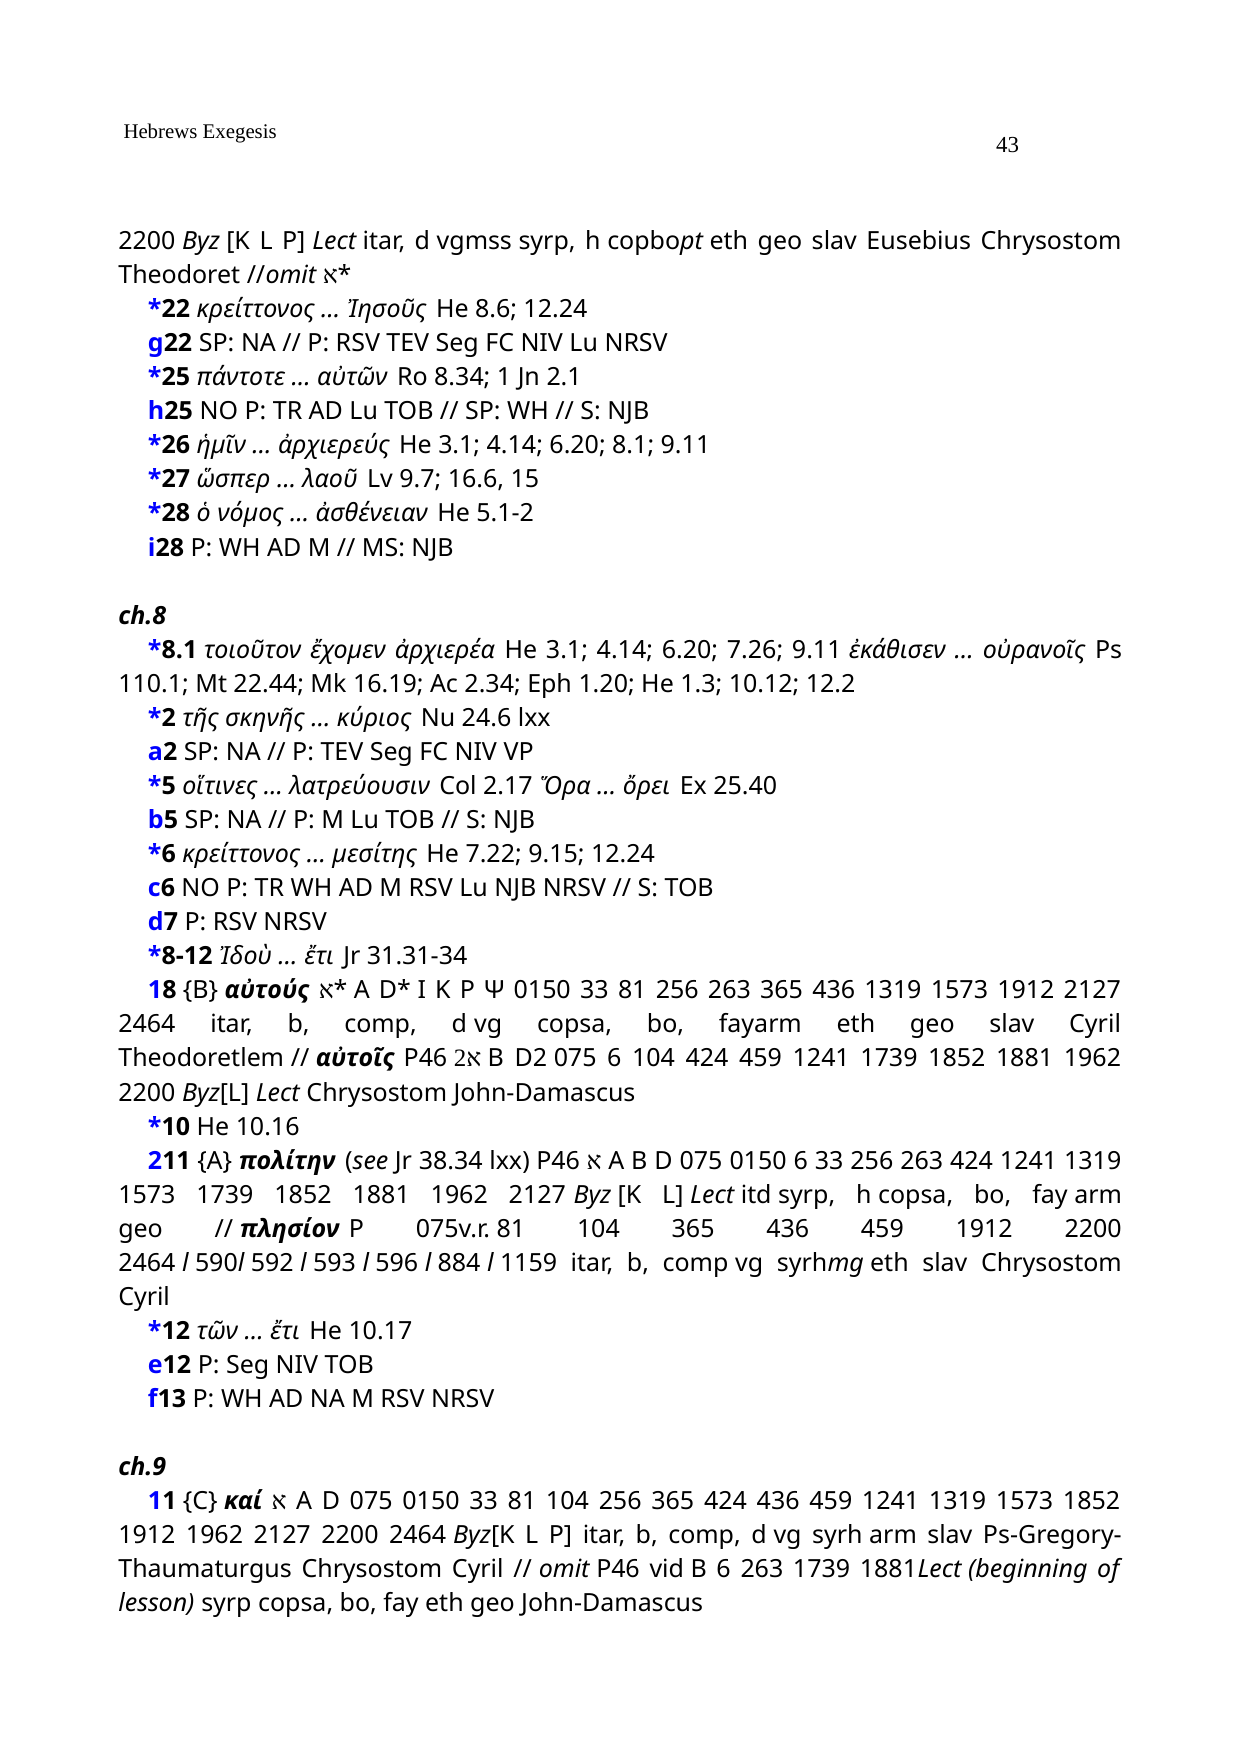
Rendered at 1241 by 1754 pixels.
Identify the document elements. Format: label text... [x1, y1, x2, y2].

text b5 SP: NA // P: M Lu TOB // S: NJB [118, 802, 1122, 836]
text 11 {C} καί א A D 075 0150 33 81 104 256 365 424 436 459 1241 1319 1573 1852 1912 1962 2127 2200 2464 Byz[K L P] itar, b, comp, d vg syrh arm slav Ps-Gregory-Thaumaturgus Chrysostom Cyril // omit P46 vid B 6 263 1739 1881Lect (beginning of lesson) syrp copsa, bo, fay eth geo John-Damascus [118, 1483, 1122, 1619]
text *26 ἡμῖν … ἀρχιερεύς He 3.1; 4.14; 6.20; 8.1; 9.11 [118, 427, 1122, 461]
text g22 SP: NA // P: RSV TEV Seg FC NIV Lu NRSV [118, 325, 1122, 359]
text i28 P: WH AD M // MS: NJB [118, 529, 1122, 563]
text *27 ὥσπερ … λαοῦ Lv 9.7; 16.6, 15 [118, 461, 1122, 495]
text f13 P: WH AD NA M RSV NRSV [118, 1381, 1122, 1415]
subtitle ch.9 [118, 1449, 1108, 1483]
text *22 κρείττονος … Ἰησοῦς He 8.6; 12.24 [118, 291, 1122, 325]
text *12 τῶν … ἔτι He 10.17 [118, 1313, 1122, 1347]
text *28 ὁ νόμος … ἀσθένειαν He 5.1-2 [118, 495, 1122, 529]
text *8.1 τοιοῦτον ἔχομεν ἀρχιερέα He 3.1; 4.14; 6.20; 7.26; 9.11 ἐκάθισεν … οὐρανοῖς Ps 110.1; Mt 22.44; Mk 16.19; Ac 2.34; Eph 1.20; He 1.3; 10.12; 12.2 [118, 631, 1122, 699]
text *5 οἵτινες … λατρεύουσιν Col 2.17 Ὅρα … ὄρει Ex 25.40 [118, 768, 1122, 802]
text *25 πάντοτε … αὐτῶν Ro 8.34; 1 Jn 2.1 [118, 359, 1122, 393]
text 18 {B} αὐτούς א* A D* I K P Ψ 0150 33 81 256 263 365 436 1319 1573 1912 2127 2464 itar, b, comp, d vg copsa, bo, fayarm eth geo slav Cyril Theodoretlem // αὐτοῖς P46 א2 B D2 075 6 104 424 459 1241 1739 1852 1881 1962 2200 Byz[L] Lect Chrysostom John-Damascus [118, 972, 1122, 1108]
text h25 NO P: TR AD Lu TOB // SP: WH // S: NJB [118, 393, 1122, 427]
text *2 τῆς σκηνῆς … κύριος Nu 24.6 lxx [118, 699, 1122, 733]
text *6 κρείττονος … μεσίτης He 7.22; 9.15; 12.24 [118, 836, 1122, 870]
text a2 SP: NA // P: TEV Seg FC NIV VP [118, 733, 1122, 768]
subtitle ch.8 [118, 597, 1108, 631]
text c6 NO P: TR WH AD M RSV Lu NJB NRSV // S: TOB [118, 870, 1122, 904]
text d7 P: RSV NRSV [118, 904, 1122, 938]
text e12 P: Seg NIV TOB [118, 1347, 1122, 1381]
text 211 {A} πολίτην (see Jr 38.34 lxx) P46 א A B D 075 0150 6 33 256 263 424 1241 1319 1573 1739 1852 1881 1962 2127 Byz [K L] Lect itd syrp, h copsa, bo, fay arm geo // πλησίον P 075v.r. 81 104 365 436 459 1912 2200 2464 l 590l 592 l 593 l 596 l 884 l 1159 itar, b, comp vg syrhmg eth slav Chrysostom Cyril [118, 1142, 1122, 1313]
text *8-12 Ἰδοὺ … ἔτι Jr 31.31-34 [118, 938, 1122, 972]
text *10 He 10.16 [118, 1108, 1122, 1142]
text 121 {A} εἰς τὸν αἰῶνα P46 B C 0150 33 81 436 2464 itb, comp, μ, r vg syrpal copsa, bopt arm // εἰς τὸν αἰῶνα κατὰ τὴν τάξιν Μελχισέδεκ (see 7.17; Ps 110.4) א2 A D Ψ 075 6 104 256 263 365 424 459 1175 1241 1319 1573 1739 1852 1881 1912 1962 2127 2200 Byz [K L P] Lect itar, d vgmss syrp, h copbopt eth geo slav Eusebius Chrysostom Theodoret //omit א* [118, 223, 1122, 291]
